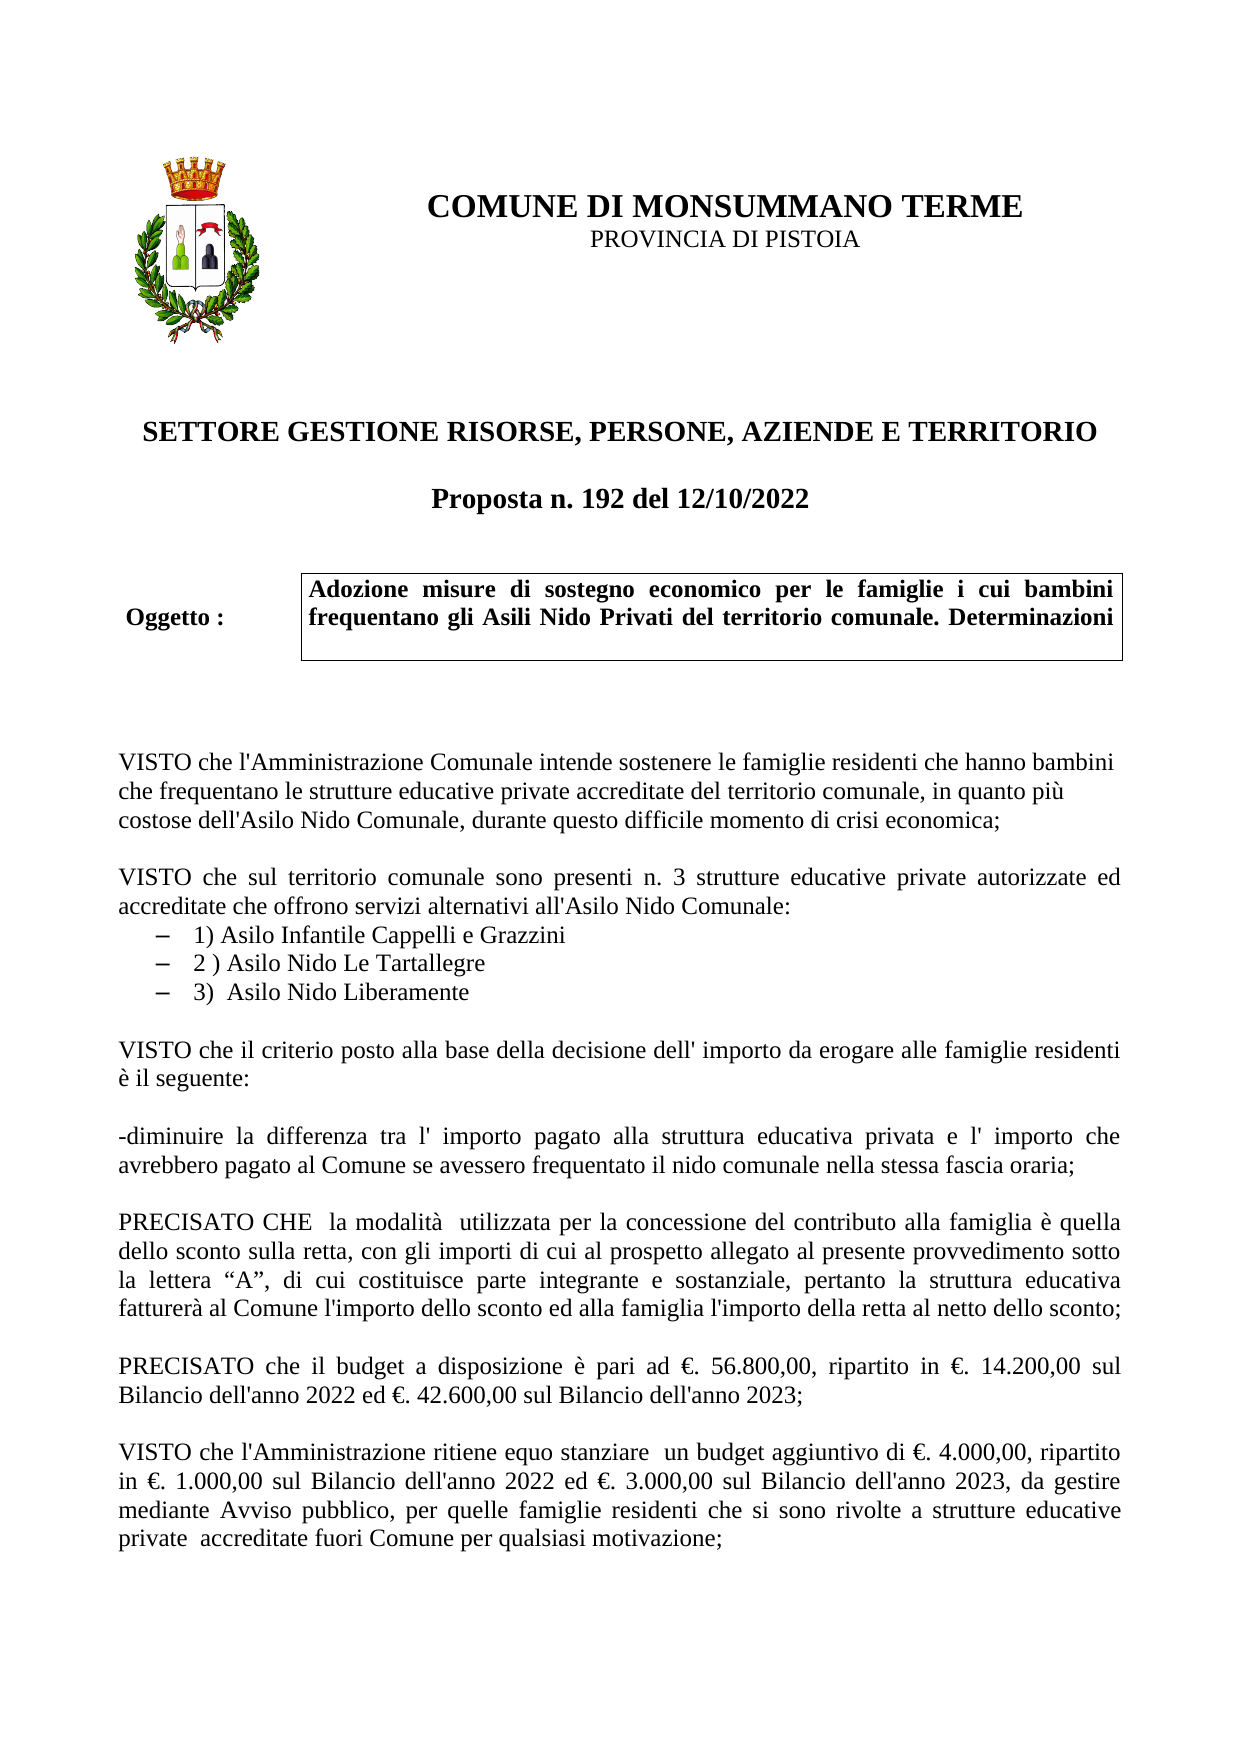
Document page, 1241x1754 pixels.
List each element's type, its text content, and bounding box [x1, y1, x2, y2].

table_header Oggetto : [118, 573, 301, 660]
text PRECISATO che il budget a disposizione è pari ad €. 56.800,00, ripartito in €. 14.200,00 sul Bilancio dell'anno 2022 ed €. 42.600,00 sul Bilancio dell'anno 2023; [118, 1351, 1122, 1408]
text VISTO che il criterio posto alla base della decisione dell' importo da erogare alle famiglie residenti è il seguente: [118, 1035, 1122, 1092]
list 1) Asilo Infantile Cappelli e Grazzini [156, 920, 1122, 948]
list 2 ) Asilo Nido Le Tartallegre [156, 948, 1122, 977]
text VISTO che l'Amministrazione ritiene equo stanziare un budget aggiuntivo di €. 4.000,00, ripartito in €. 1.000,00 sul Bilancio dell'anno 2022 ed €. 3.000,00 sul Bilancio dell'anno 2023, da gestire mediante Avviso pubblico, per quelle famiglie residenti che si sono rivolte a strutture educative private accreditate fuori Comune per qualsiasi motivazione; [118, 1437, 1122, 1552]
table_header [1125, 148, 1129, 352]
table_cell [111, 352, 310, 386]
text VISTO che l'Amministrazione Comunale intende sostenere le famiglie residenti che hanno bambini che frequentano le strutture educative private accreditate del territorio comunale, in quanto più costose dell'Asilo Nido Comunale, durante questo difficile momento di crisi economica; [118, 718, 1122, 833]
title SETTORE GESTIONE RISORSE, PERSONE, AZIENDE E TERRITORIO [118, 414, 1122, 448]
table_header [107, 148, 325, 352]
text VISTO che sul territorio comunale sono presenti n. 3 strutture educative private autorizzate ed accreditate che offrono servizi alternativi all'Asilo Nido Comunale: [118, 833, 1122, 920]
table_cell [310, 352, 1129, 386]
picture [134, 156, 260, 344]
text -diminuire la differenza tra l' importo pagato alla struttura educativa privata e l' importo che avrebbero pagato al Comune se avessero frequentato il nido comunale nella stessa fascia oraria; [118, 1121, 1122, 1178]
list 3) Asilo Nido Liberamente [156, 977, 1122, 1006]
text PRECISATO CHE la modalità utilizzata per la concessione del contributo alla famiglia è quella dello sconto sulla retta, con gli importi di cui al prospetto allegato al presente provvedimento sotto la lettera “A”, di cui costituisce parte integrante e sostanziale, pertanto la struttura educativa fatturerà al Comune l'importo dello sconto ed alla famiglia l'importo della retta al netto dello sconto; [118, 1207, 1122, 1322]
title Proposta n. 192 del 12/10/2022 [118, 482, 1122, 515]
table_cell [107, 352, 111, 386]
table_header Adozione misure di sostegno economico per le famiglie i cui bambini frequentano gli Asili Nido Privati del territorio comunale. Determinazioni [302, 574, 1122, 660]
table_header COMUNE DI MONSUMMANO TERME PROVINCIA DI PISTOIA [325, 148, 1125, 352]
